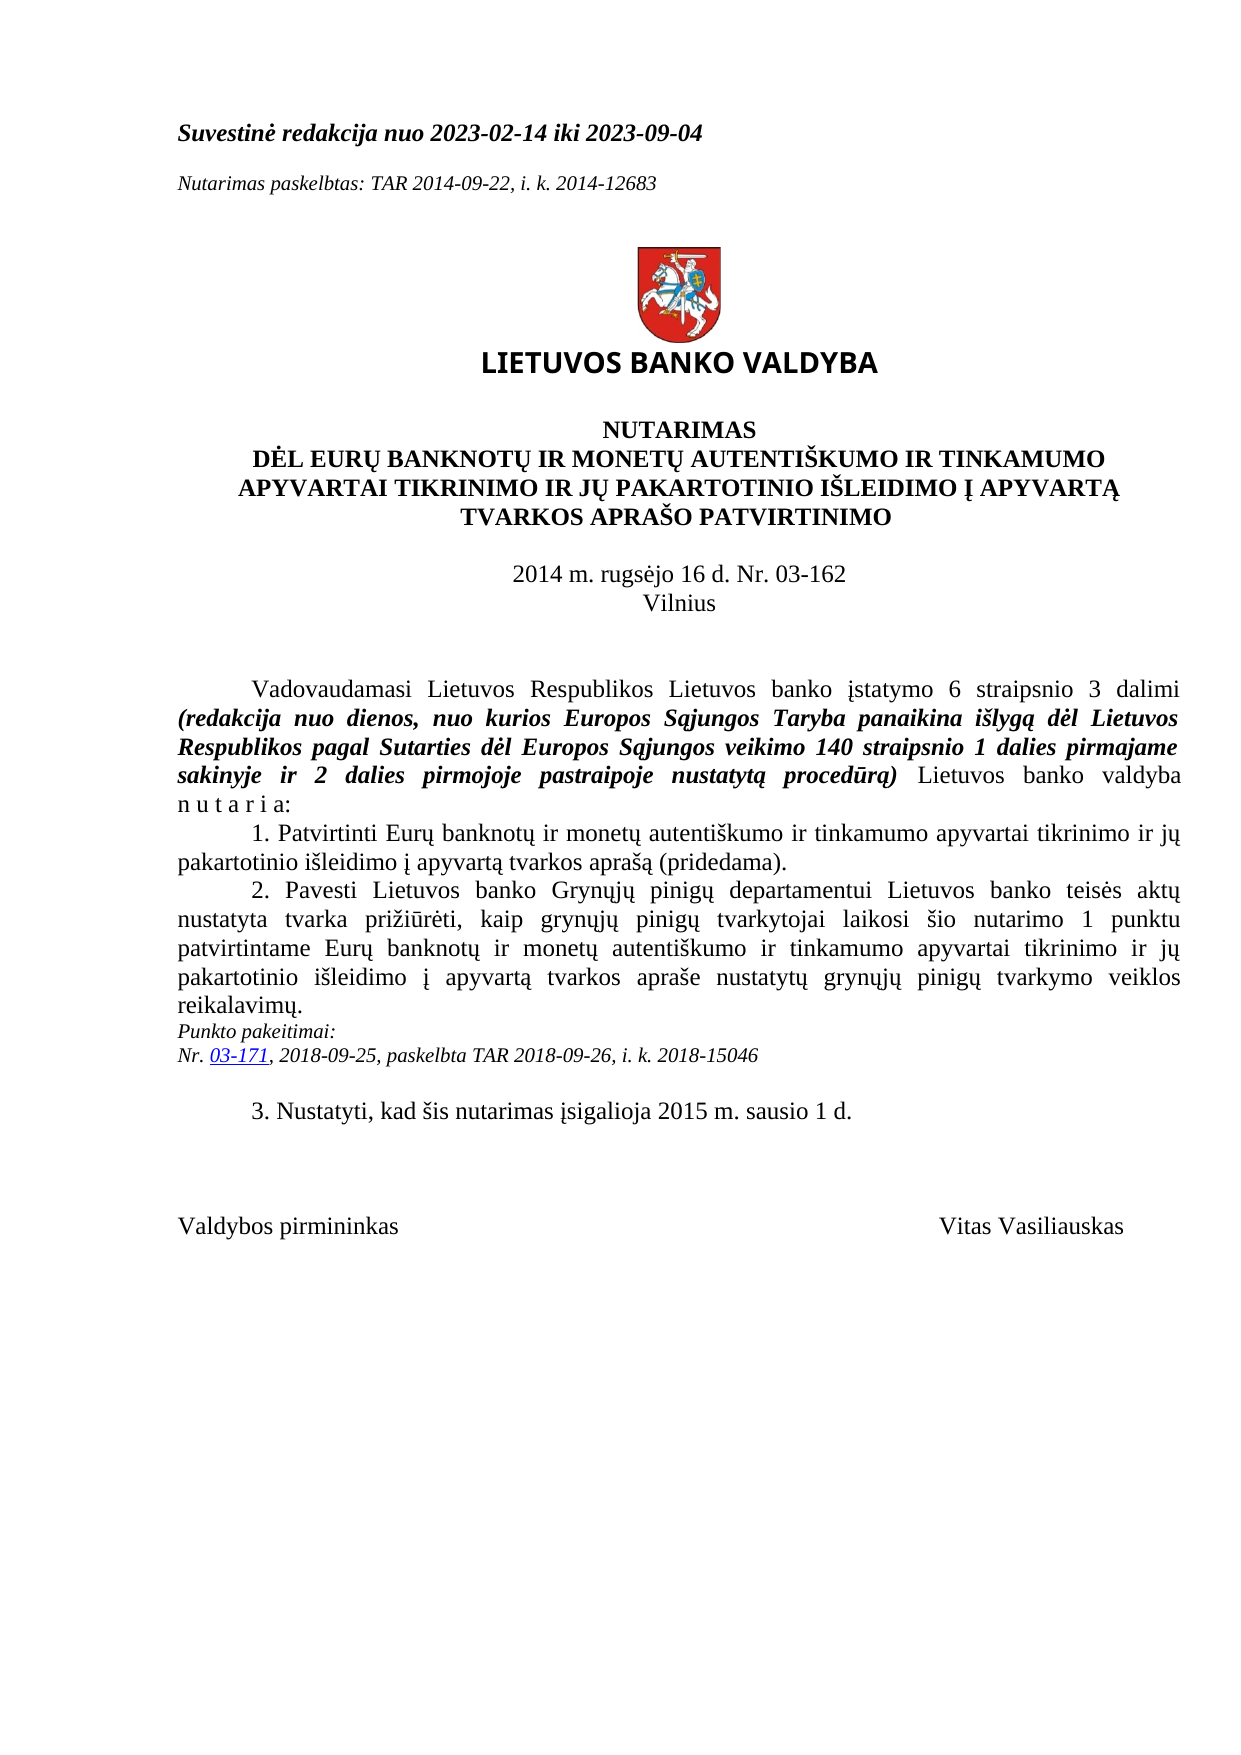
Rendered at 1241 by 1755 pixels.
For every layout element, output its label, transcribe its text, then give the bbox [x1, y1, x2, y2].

text Suvestinė redakcija nuo 2023-02-14 iki 2023-09-04 [177, 118, 1181, 147]
text 1. Patvirtinti Eurų banknotų ir monetų autentiškumo ir tinkamumo apyvartai tikrinimo ir jų pakartotinio išleidimo į apyvartą tvarkos aprašą (pridedama). [177, 818, 1181, 875]
text Vilnius [177, 588, 1181, 617]
text Vadovaudamasi Lietuvos Respublikos Lietuvos banko įstatymo 6 straipsnio 3 dalimi (redakcija nuo dienos, nuo kurios Europos Sąjungos Taryba panaikina išlygą dėl Lietuvos Respublikos pagal Sutarties dėl Europos Sąjungos veikimo 140 straipsnio 1 dalies pirmajame sakinyje ir 2 dalies pirmojoje pastraipoje nustatytą procedūrą) Lietuvos banko valdyba n u t a r i a: [177, 674, 1181, 818]
text Punkto pakeitimai: [177, 1019, 1181, 1043]
text 2. Pavesti Lietuvos banko Grynųjų pinigų departamentui Lietuvos banko teisės aktų nustatyta tvarka prižiūrėti, kaip grynųjų pinigų tvarkytojai laikosi šio nutarimo 1 punktu patvirtintame Eurų banknotų ir monetų autentiškumo ir tinkamumo apyvartai tikrinimo ir jų pakartotinio išleidimo į apyvartą tvarkos apraše nustatytų grynųjų pinigų tvarkymo veiklos reikalavimų. [177, 875, 1181, 1019]
text Nutarimas paskelbtas: TAR 2014-09-22, i. k. 2014-12683 [177, 171, 1181, 195]
text DĖL EURŲ BANKNOTŲ IR MONETŲ AUTENTIŠKUMO IR TINKAMUMO APYVARTAI TIKRINIMO IR JŲ PAKARTOTINIO IŠLEIDIMO Į APYVARTĄ TVARKOS APRAŠO PATVIRTINIMO [177, 444, 1181, 530]
text Nr. 03-171, 2018-09-25, paskelbta TAR 2018-09-26, i. k. 2018-15046 [177, 1043, 1181, 1067]
text 2014 m. rugsėjo 16 d. Nr. 03-162 [177, 559, 1181, 588]
text LIETUVOS BANKO VALDYBA [177, 342, 1181, 382]
text NUTARIMAS [177, 415, 1181, 444]
text 3. Nustatyti, kad šis nutarimas įsigalioja 2015 m. sausio 1 d. [177, 1096, 1181, 1125]
subtitle Valdybos pirmininkas Vitas Vasiliauskas [177, 1211, 1181, 1240]
